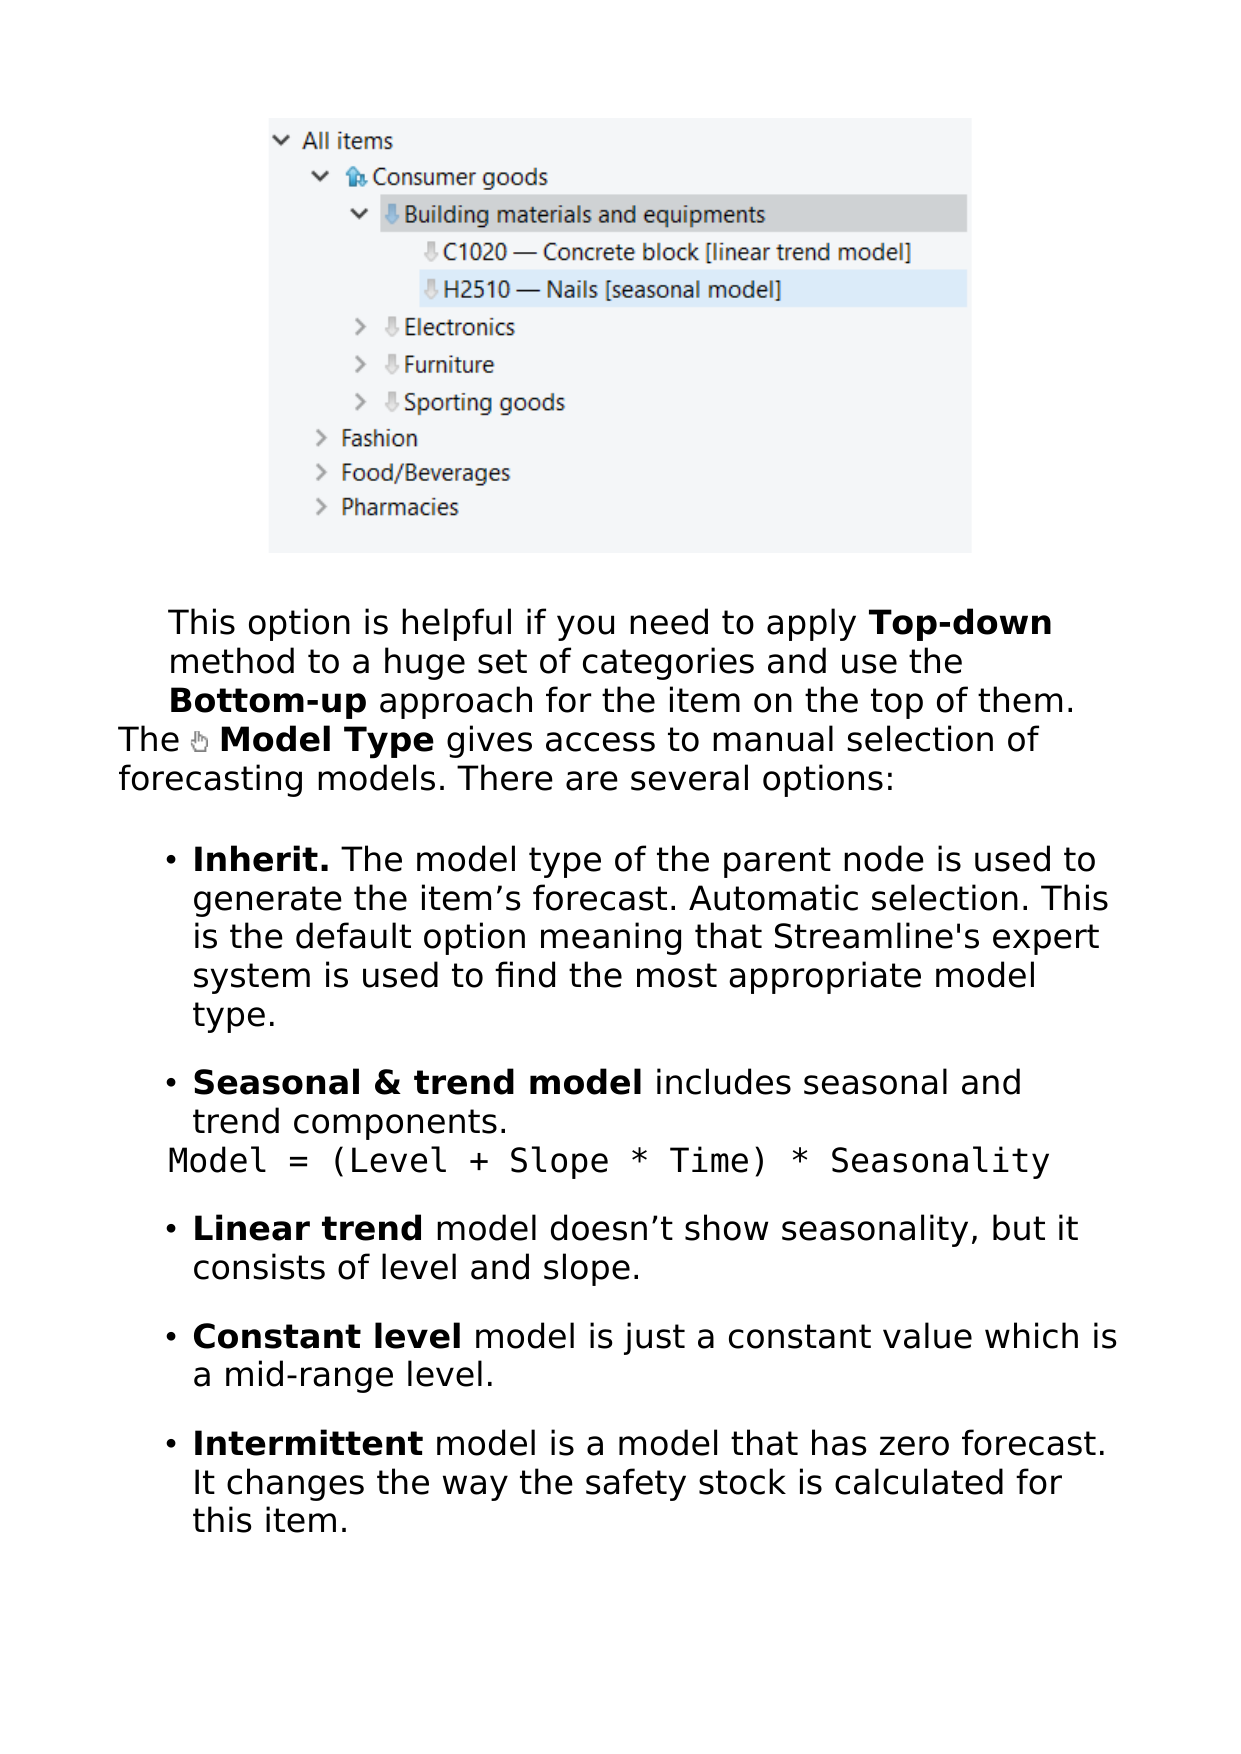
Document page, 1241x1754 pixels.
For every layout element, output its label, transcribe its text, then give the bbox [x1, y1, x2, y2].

text This option is helpful if you need to apply Top-down method to a huge set of categories and use the Bottom-up approach for the item on the top of them. [168, 604, 1122, 720]
picture [268, 118, 972, 553]
text Model = (Level + Slope * Time) * Seasonality [168, 1142, 1122, 1180]
list Intermittent model is a model that has zero forecast. It changes the way the safety stock is calculated for this item. [177, 1424, 1122, 1541]
text The Model Type gives access to manual selection of forecasting models. There are several options: [118, 720, 1122, 798]
list Linear trend model doesn’t show seasonality, but it consists of level and slope. [177, 1210, 1122, 1288]
list Inherit. The model type of the parent node is used to generate the item’s forecast. Automatic selection. This is the default option meaning that Streamline's expert system is used to find the most appropriate model type. [177, 840, 1122, 1034]
list Constant level model is just a constant value which is a mid-range level. [177, 1317, 1122, 1395]
list Seasonal & trend model includes seasonal and trend components. [177, 1064, 1122, 1142]
picture [190, 731, 208, 752]
